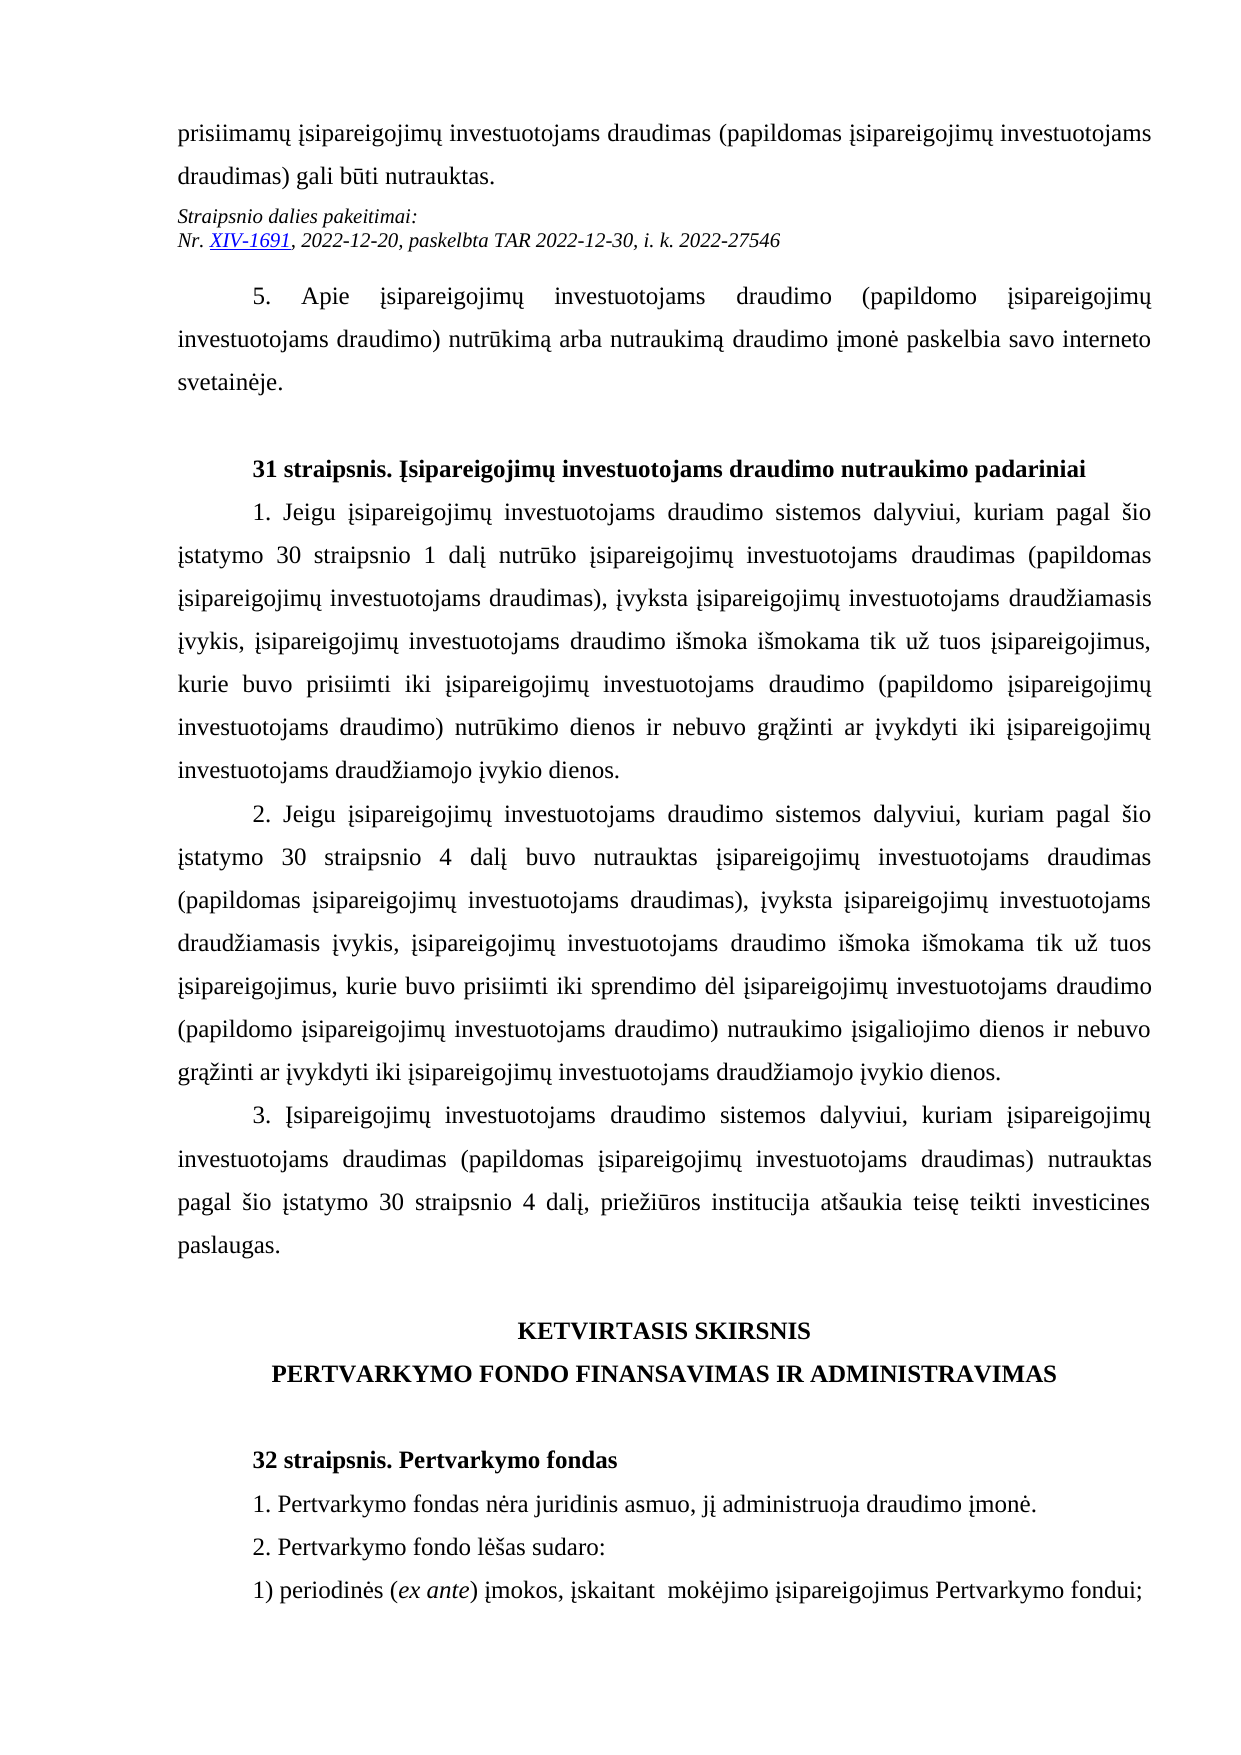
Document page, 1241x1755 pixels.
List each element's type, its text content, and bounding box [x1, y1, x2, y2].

text 3. Įsipareigojimų investuotojams draudimo sistemos dalyviui, kuriam įsipareigojimų investuotojams draudimas (papildomas įsipareigojimų investuotojams draudimas) nutrauktas pagal šio įstatymo 30 straipsnio 4 dalį, priežiūros institucija atšaukia teisę teikti investicines paslaugas. [177, 1101, 1152, 1259]
text 1. Jeigu įsipareigojimų investuotojams draudimo sistemos dalyviui, kuriam pagal šio įstatymo 30 straipsnio 1 dalį nutrūko įsipareigojimų investuotojams draudimas (papildomas įsipareigojimų investuotojams draudimas), įvyksta įsipareigojimų investuotojams draudžiamasis įvykis, įsipareigojimų investuotojams draudimo išmoka išmokama tik už tuos įsipareigojimus, kurie buvo prisiimti iki įsipareigojimų investuotojams draudimo (papildomo įsipareigojimų investuotojams draudimo) nutrūkimo dienos ir nebuvo grąžinti ar įvykdyti iki įsipareigojimų investuotojams draudžiamojo įvykio dienos. [177, 497, 1152, 784]
text prisiimamų įsipareigojimų investuotojams draudimas (papildomas įsipareigojimų investuotojams draudimas) gali būti nutrauktas. [177, 118, 1152, 190]
text PERTVARKYMO FONDO FINANSAVIMAS IR ADMINISTRAVIMAS [177, 1359, 1152, 1388]
text 1) periodinės (ex ante) įmokos, įskaitant mokėjimo įsipareigojimus Pertvarkymo fondui; [177, 1575, 1152, 1604]
text 1. Pertvarkymo fondas nėra juridinis asmuo, jį administruoja draudimo įmonė. [177, 1489, 1152, 1517]
text Nr. XIV-1691, 2022-12-20, paskelbta TAR 2022-12-30, i. k. 2022-27546 [177, 228, 1152, 252]
text 2. Pertvarkymo fondo lėšas sudaro: [177, 1532, 1152, 1561]
text 31 straipsnis. Įsipareigojimų investuotojams draudimo nutraukimo padariniai [177, 454, 1152, 482]
text 5. Apie įsipareigojimų investuotojams draudimo (papildomo įsipareigojimų investuotojams draudimo) nutrūkimą arba nutraukimą draudimo įmonė paskelbia savo interneto svetainėje. [177, 281, 1152, 396]
text KETVIRTASIS SKIRSNIS [177, 1316, 1152, 1345]
text 32 straipsnis. Pertvarkymo fondas [177, 1446, 1152, 1474]
text 2. Jeigu įsipareigojimų investuotojams draudimo sistemos dalyviui, kuriam pagal šio įstatymo 30 straipsnio 4 dalį buvo nutrauktas įsipareigojimų investuotojams draudimas (papildomas įsipareigojimų investuotojams draudimas), įvyksta įsipareigojimų investuotojams draudžiamasis įvykis, įsipareigojimų investuotojams draudimo išmoka išmokama tik už tuos įsipareigojimus, kurie buvo prisiimti iki sprendimo dėl įsipareigojimų investuotojams draudimo (papildomo įsipareigojimų investuotojams draudimo) nutraukimo įsigaliojimo dienos ir nebuvo grąžinti ar įvykdyti iki įsipareigojimų investuotojams draudžiamojo įvykio dienos. [177, 799, 1152, 1086]
text Straipsnio dalies pakeitimai: [177, 204, 1152, 228]
